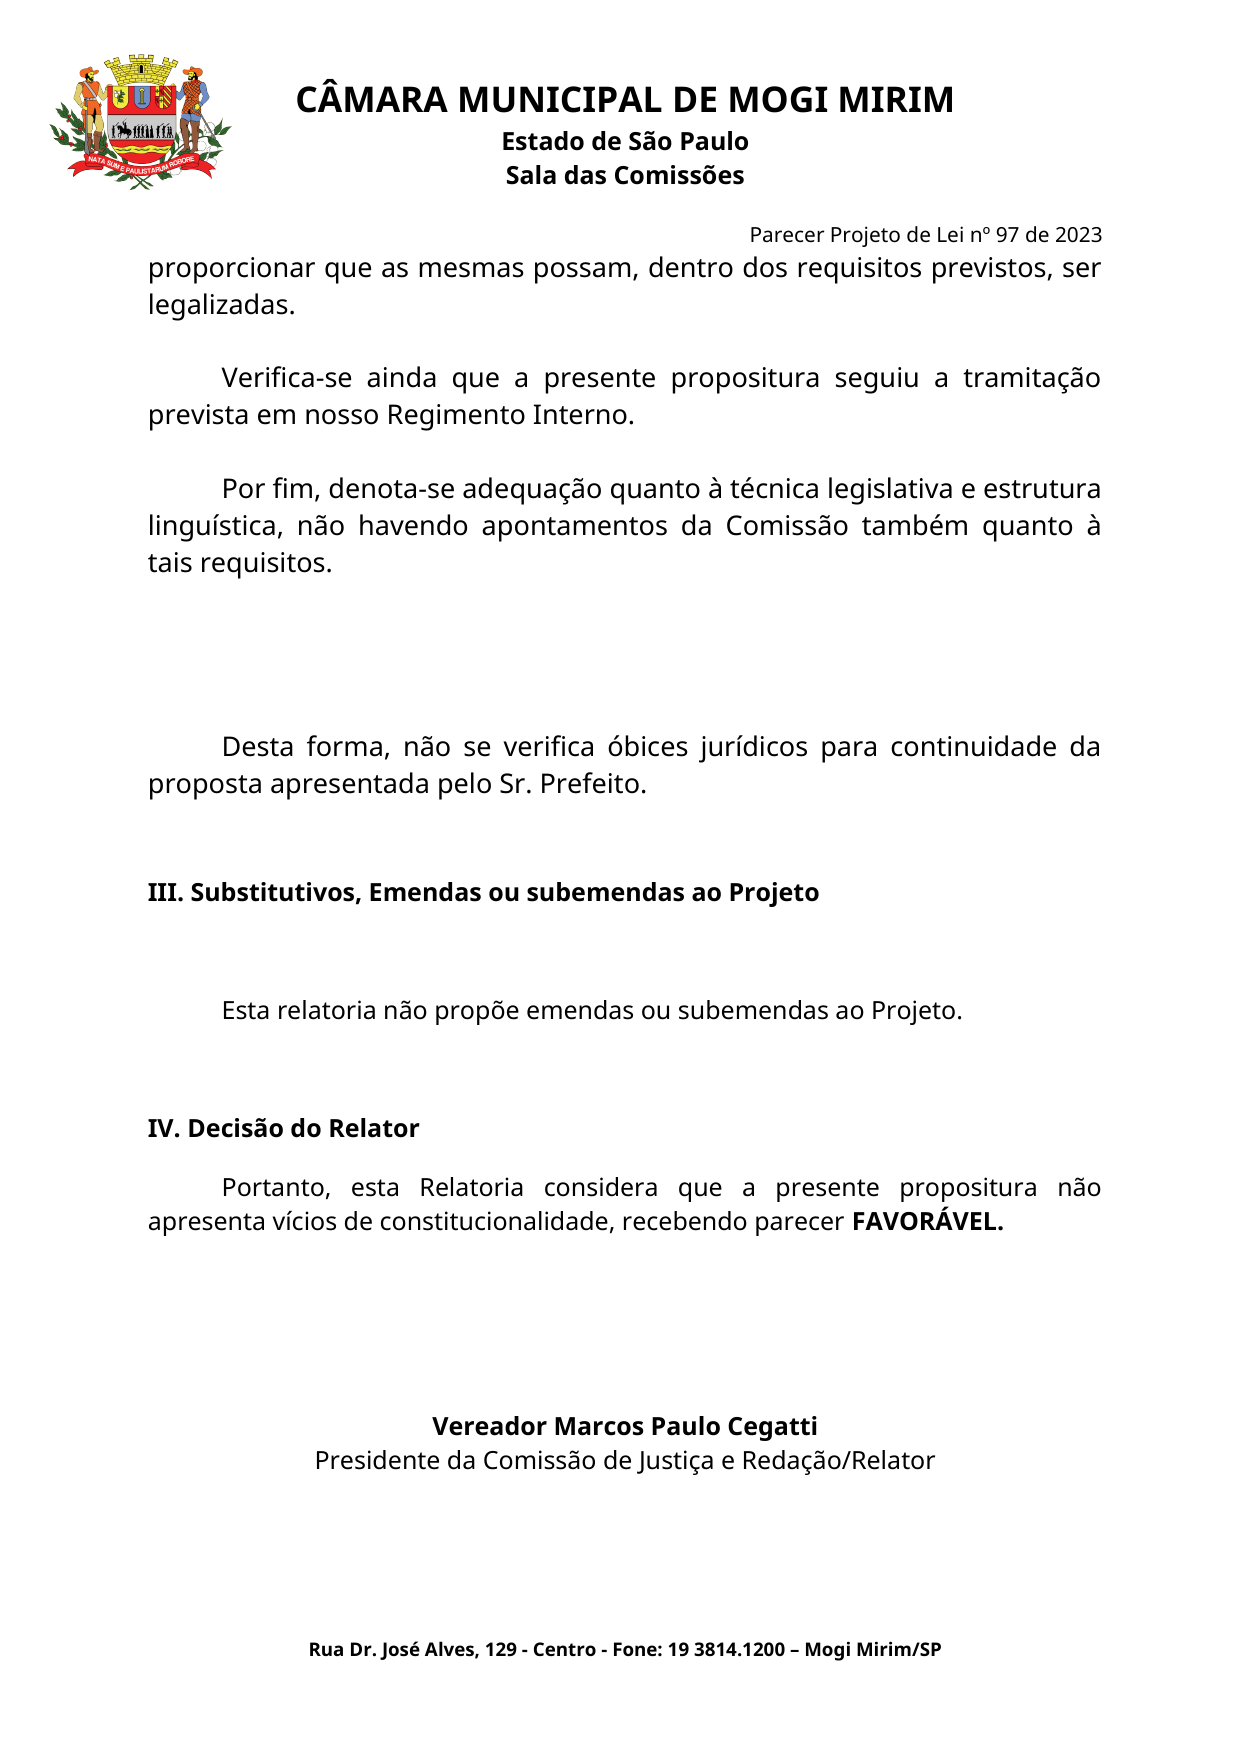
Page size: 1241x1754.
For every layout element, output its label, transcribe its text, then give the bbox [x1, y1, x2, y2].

text Presidente da Comissão de Justiça e Redação/Relator [148, 1442, 1103, 1476]
picture [26, 42, 253, 202]
text Desta forma, não se verifica óbices jurídicos para continuidade da proposta apresentada pelo Sr. Prefeito. [148, 728, 1103, 801]
text Verifica-se ainda que a presente propositura seguiu a tramitação prevista em nosso Regimento Interno. [148, 359, 1103, 433]
text III. Substitutivos, Emendas ou subemendas ao Projeto [148, 874, 1103, 908]
text Vereador Marcos Paulo Cegatti [148, 1408, 1103, 1442]
text Portanto, esta Relatoria considera que a presente propositura não apresenta vícios de constitucionalidade, recebendo parecer FAVORÁVEL. [148, 1170, 1103, 1238]
text Esta relatoria não propõe emendas ou subemendas ao Projeto. [148, 993, 1103, 1027]
text IV. Decisão do Relator [148, 1111, 1103, 1145]
text proporcionar que as mesmas possam, dentro dos requisitos previstos, ser legalizadas. [148, 248, 1103, 322]
text Por fim, denota-se adequação quanto à técnica legislativa e estrutura linguística, não havendo apontamentos da Comissão também quanto à tais requisitos. [148, 469, 1103, 580]
